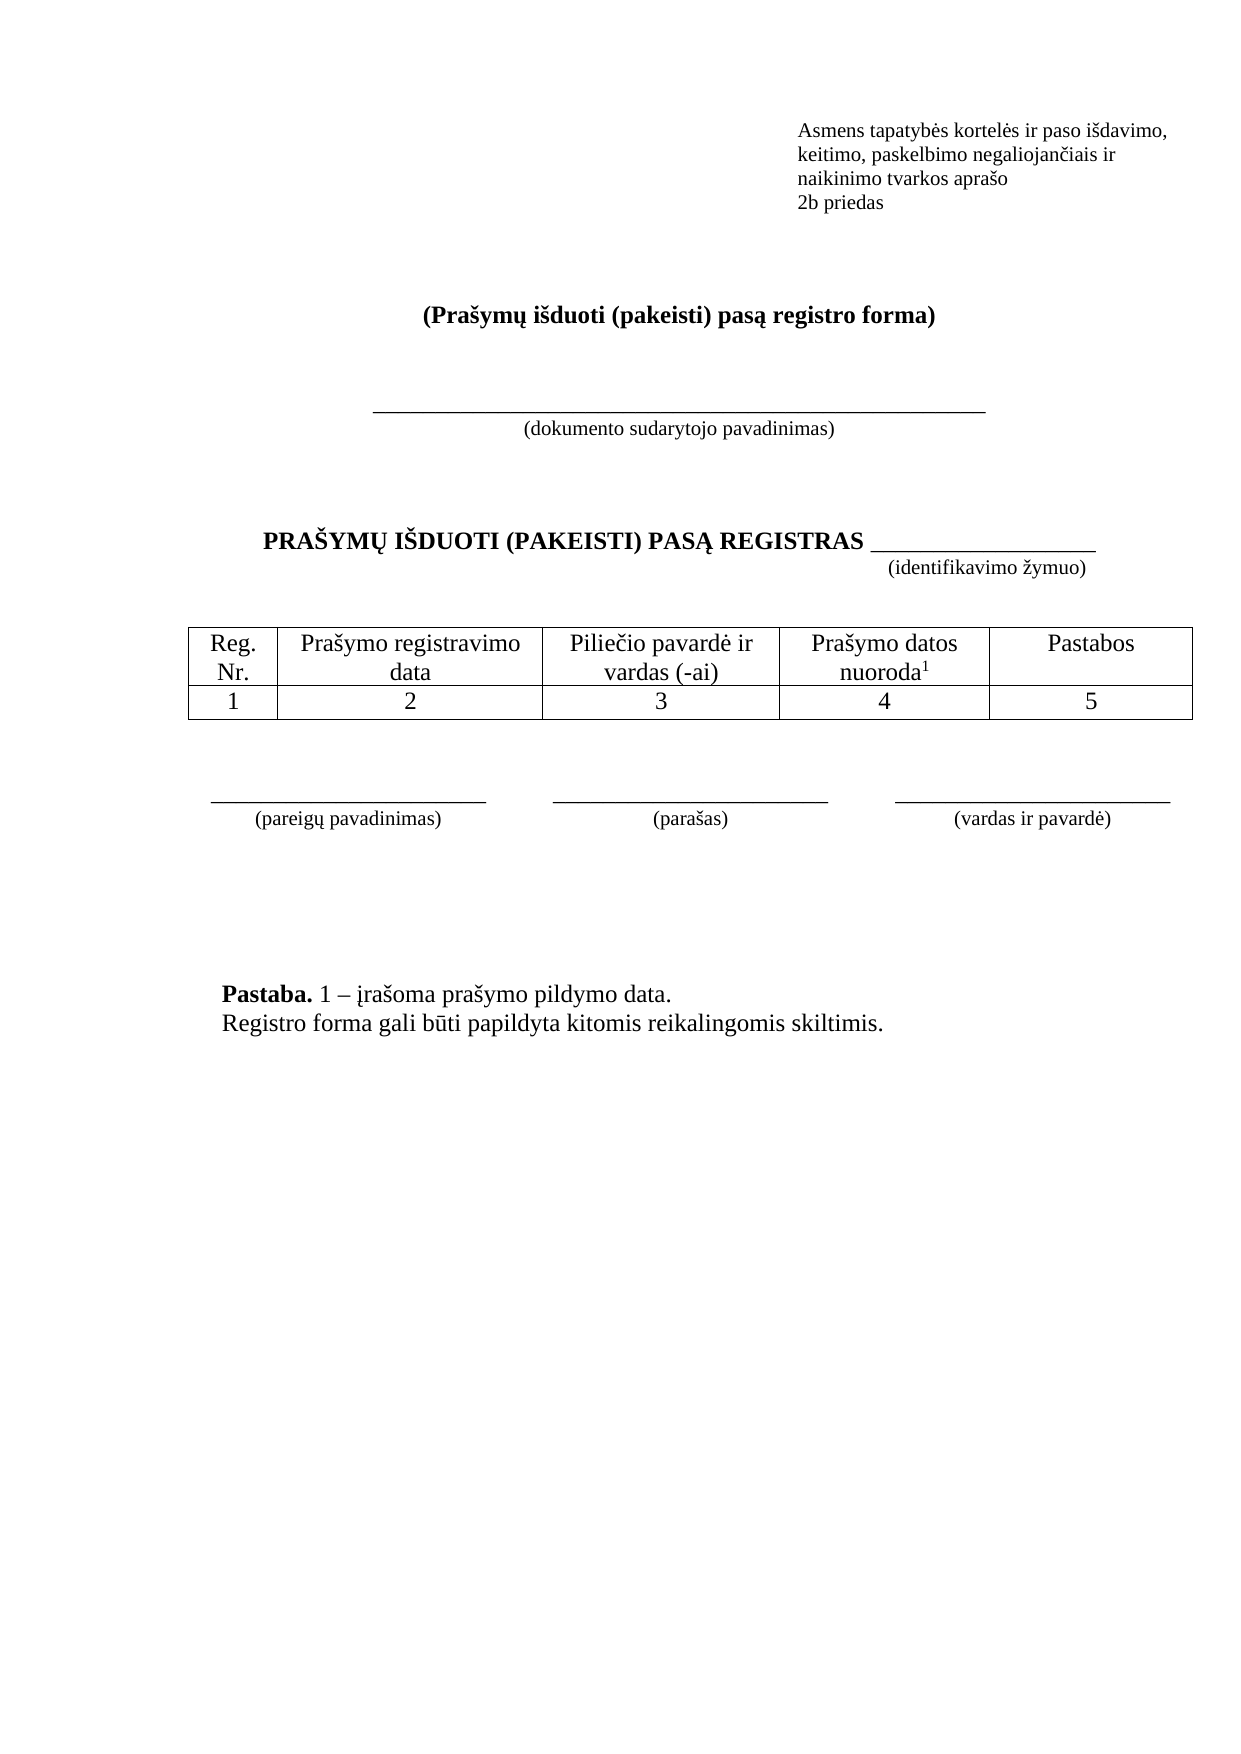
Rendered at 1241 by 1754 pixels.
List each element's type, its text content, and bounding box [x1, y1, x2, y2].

table_header ______________________ [177, 778, 519, 806]
table_header Reg. Nr. [189, 628, 277, 685]
table_header Prašymo registravimo data [278, 628, 542, 685]
table_header ______________________ [861, 778, 1204, 806]
text _________________________________________________ [177, 387, 1181, 416]
table_cell 5 [990, 686, 1192, 719]
table_header ______________________ [519, 778, 861, 806]
text Pastaba. 1 – įrašoma prašymo pildymo data. [177, 979, 1181, 1008]
table_cell 1 [189, 686, 277, 719]
table_header Pastabos [990, 628, 1192, 685]
table_header Prašymo datos nuoroda1 [780, 628, 989, 685]
text (identifikavimo žymuo) [177, 555, 1181, 579]
table_cell (vardas ir pavardė) [861, 806, 1204, 830]
text PRAŠYMŲ IŠDUOTI (PAKEISTI) PASĄ REGISTRAS __________________ [177, 526, 1181, 555]
table_cell 4 [780, 686, 989, 719]
text Registro forma gali būti papildyta kitomis reikalingomis skiltimis. [177, 1008, 1181, 1037]
table_cell 2 [278, 686, 542, 719]
table_cell (pareigų pavadinimas) [177, 806, 519, 830]
text Asmens tapatybės kortelės ir paso išdavimo, keitimo, paskelbimo negaliojančiais ir naikinimo tvarkos aprašo [797, 118, 1181, 190]
text 2b priedas [797, 190, 1181, 214]
text (Prašymų išduoti (pakeisti) pasą registro forma) [177, 301, 1181, 329]
table_cell (parašas) [519, 806, 861, 830]
table_header Piliečio pavardė ir vardas (-ai) [543, 628, 779, 685]
text (dokumento sudarytojo pavadinimas) [177, 416, 1181, 440]
table_cell 3 [543, 686, 779, 719]
